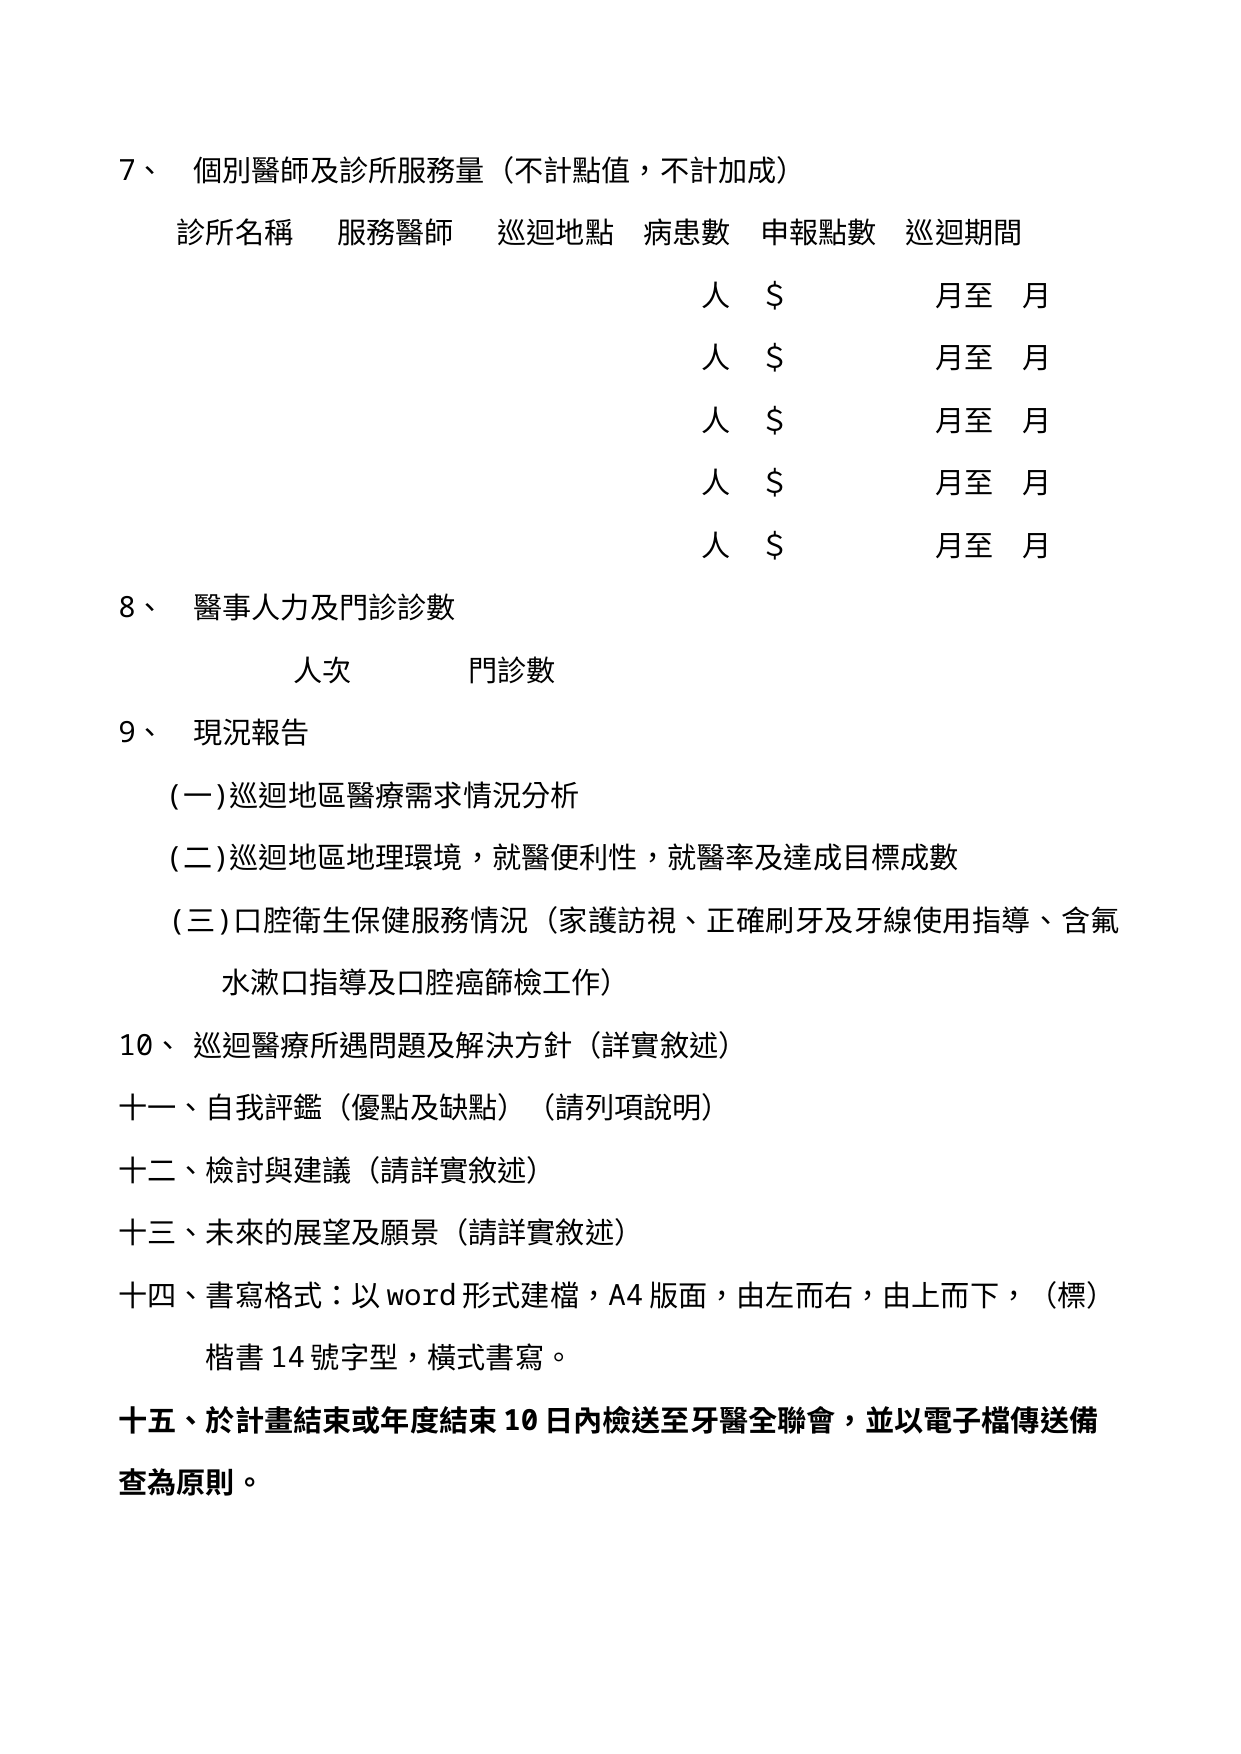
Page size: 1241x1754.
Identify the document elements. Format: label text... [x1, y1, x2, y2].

text 十四、書寫格式：以word形式建檔，A4版面，由左而右，由上而下，（標）楷書14號字型，橫式書寫。 [118, 1252, 1122, 1377]
text (一)巡迴地區醫療需求情況分析 [165, 752, 1122, 814]
text 十二、檢討與建議（請詳實敘述） [118, 1127, 1122, 1189]
text (二)巡迴地區地理環境，就醫便利性，就醫率及達成目標成數 [165, 814, 1122, 877]
list 現況報告 [118, 689, 1122, 752]
text 人 ＄ 月至 月 [118, 502, 1122, 564]
text 十一、自我評鑑（優點及缺點）（請列項說明） [118, 1064, 1122, 1127]
text 人 ＄ 月至 月 [118, 377, 1122, 439]
text 人 ＄ 月至 月 [118, 314, 1122, 377]
text 十五、於計畫結束或年度結束10日內檢送至牙醫全聯會，並以電子檔傳送備查為原則。 [118, 1377, 1122, 1502]
list 巡迴醫療所遇問題及解決方針（詳實敘述） [118, 1002, 1122, 1064]
text 人 ＄ 月至 月 [118, 439, 1122, 502]
list 醫事人力及門診診數 [118, 564, 1122, 627]
list 個別醫師及診所服務量（不計點值，不計加成） [118, 127, 1122, 189]
text (三)口腔衛生保健服務情況（家護訪視、正確刷牙及牙線使用指導、含氟水漱口指導及口腔癌篩檢工作） [168, 877, 1122, 1002]
text 十三、未來的展望及願景（請詳實敘述） [118, 1189, 1122, 1252]
text 人 ＄ 月至 月 [118, 252, 1122, 314]
text 人次 門診數 [118, 627, 1122, 689]
text 診所名稱 服務醫師 巡迴地點 病患數 申報點數 巡迴期間 [118, 189, 1122, 252]
